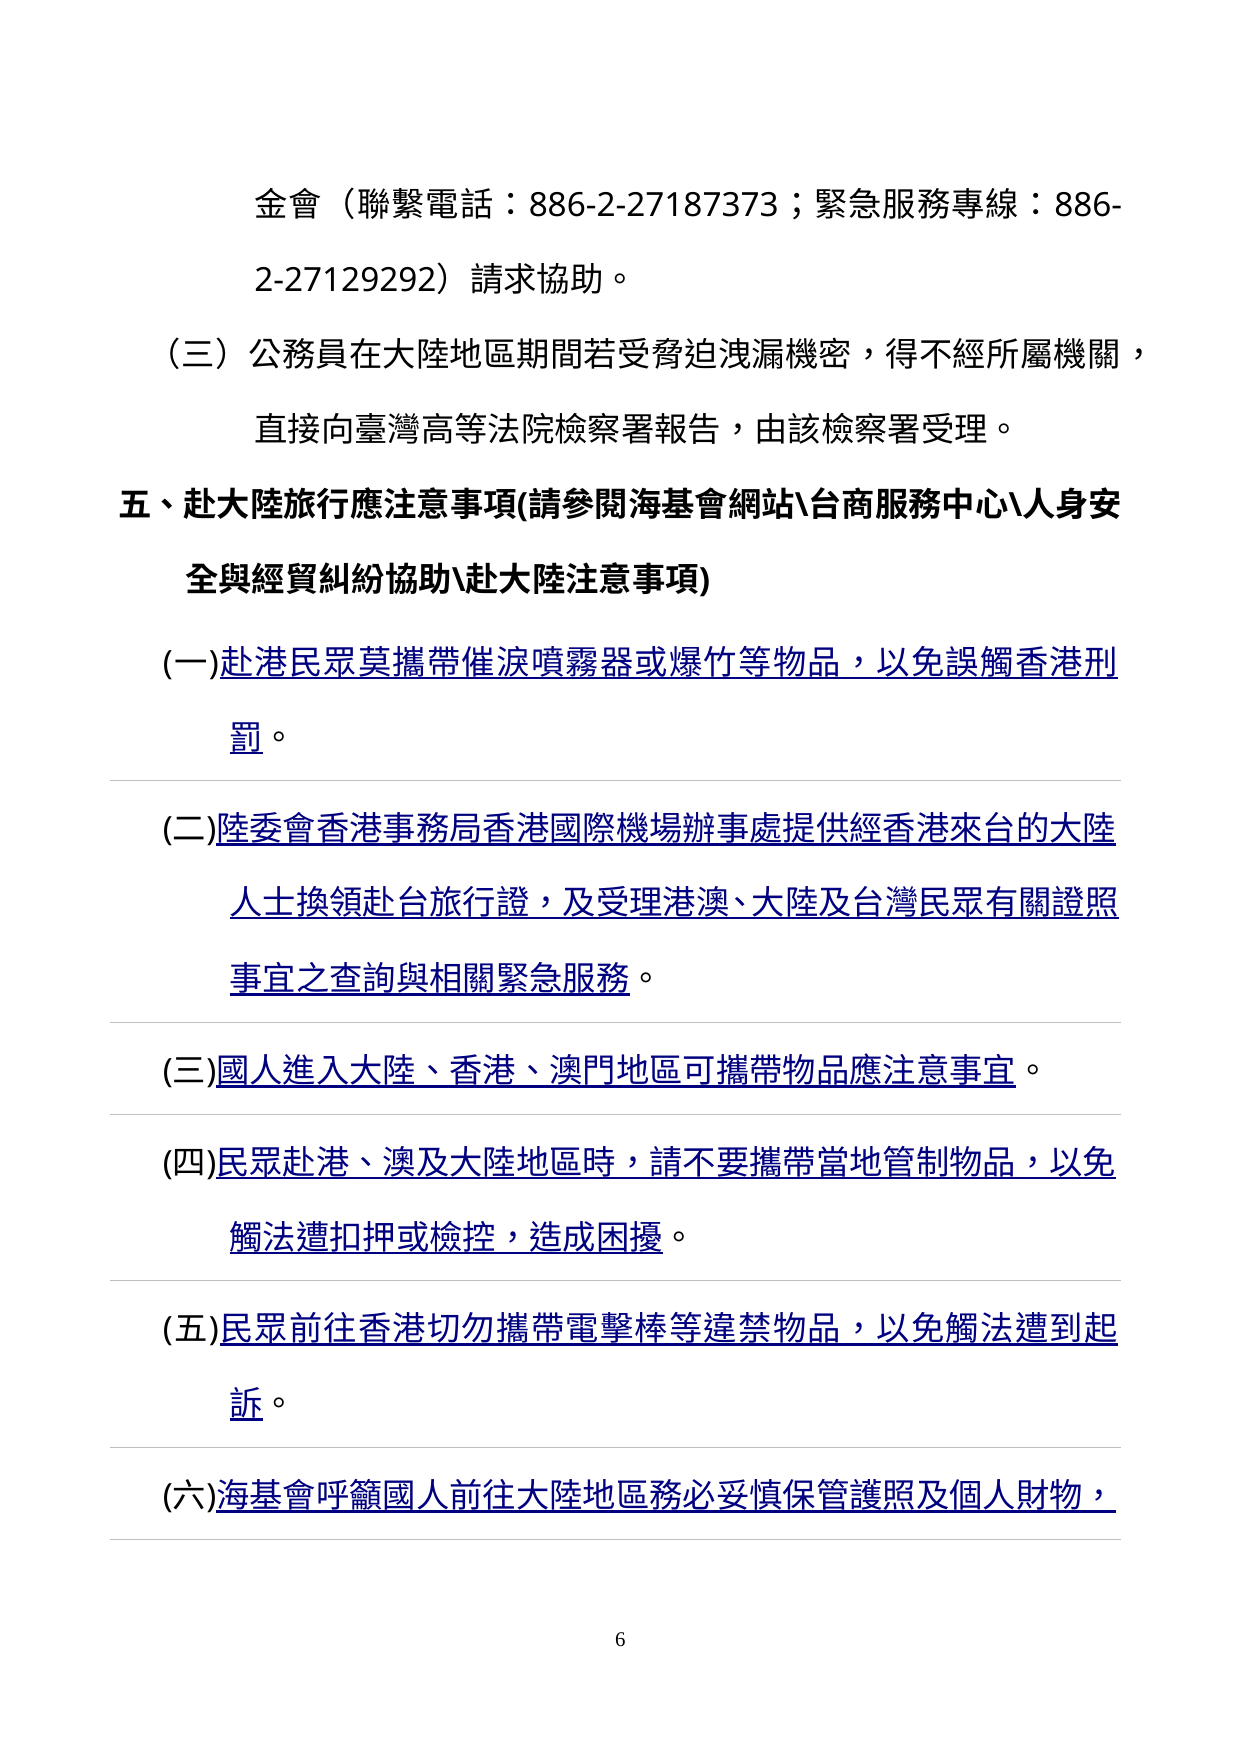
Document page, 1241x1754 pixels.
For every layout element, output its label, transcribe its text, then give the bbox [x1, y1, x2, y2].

table_cell (五)民眾前往香港切勿攜帶電擊棒等違禁物品，以免觸法遭到起訴。 [110, 1281, 1121, 1447]
text （三）公務員在大陸地區期間若受脅迫洩漏機密，得不經所屬機關，直接向臺灣高等法院檢察署報告，由該檢察署受理。 [148, 314, 1122, 464]
text 五、赴大陸旅行應注意事項(請參閱海基會網站\台商服務中心\人身安全與經貿糾紛協助\赴大陸注意事項) [118, 464, 1122, 614]
table_cell (六)海基會呼籲國人前往大陸地區務必妥慎保管護照及個人財物， [110, 1448, 1121, 1538]
table_cell (三)國人進入大陸、香港、澳門地區可攜帶物品應注意事宜。 [110, 1023, 1121, 1113]
table_cell (四)民眾赴港、澳及大陸地區時，請不要攜帶當地管制物品，以免觸法遭扣押或檢控，造成困擾。 [110, 1115, 1121, 1280]
text 金會（聯繫電話：886-2-27187373；緊急服務專線：886-2-27129292）請求協助。 [148, 164, 1122, 314]
table_cell (二)陸委會香港事務局香港國際機場辦事處提供經香港來台的大陸人士換領赴台旅行證，及受理港澳、大陸及台灣民眾有關證照事宜之查詢與相關緊急服務。 [110, 781, 1121, 1022]
table_header (一)赴港民眾莫攜帶催淚噴霧器或爆竹等物品，以免誤觸香港刑罰。 [110, 615, 1121, 780]
